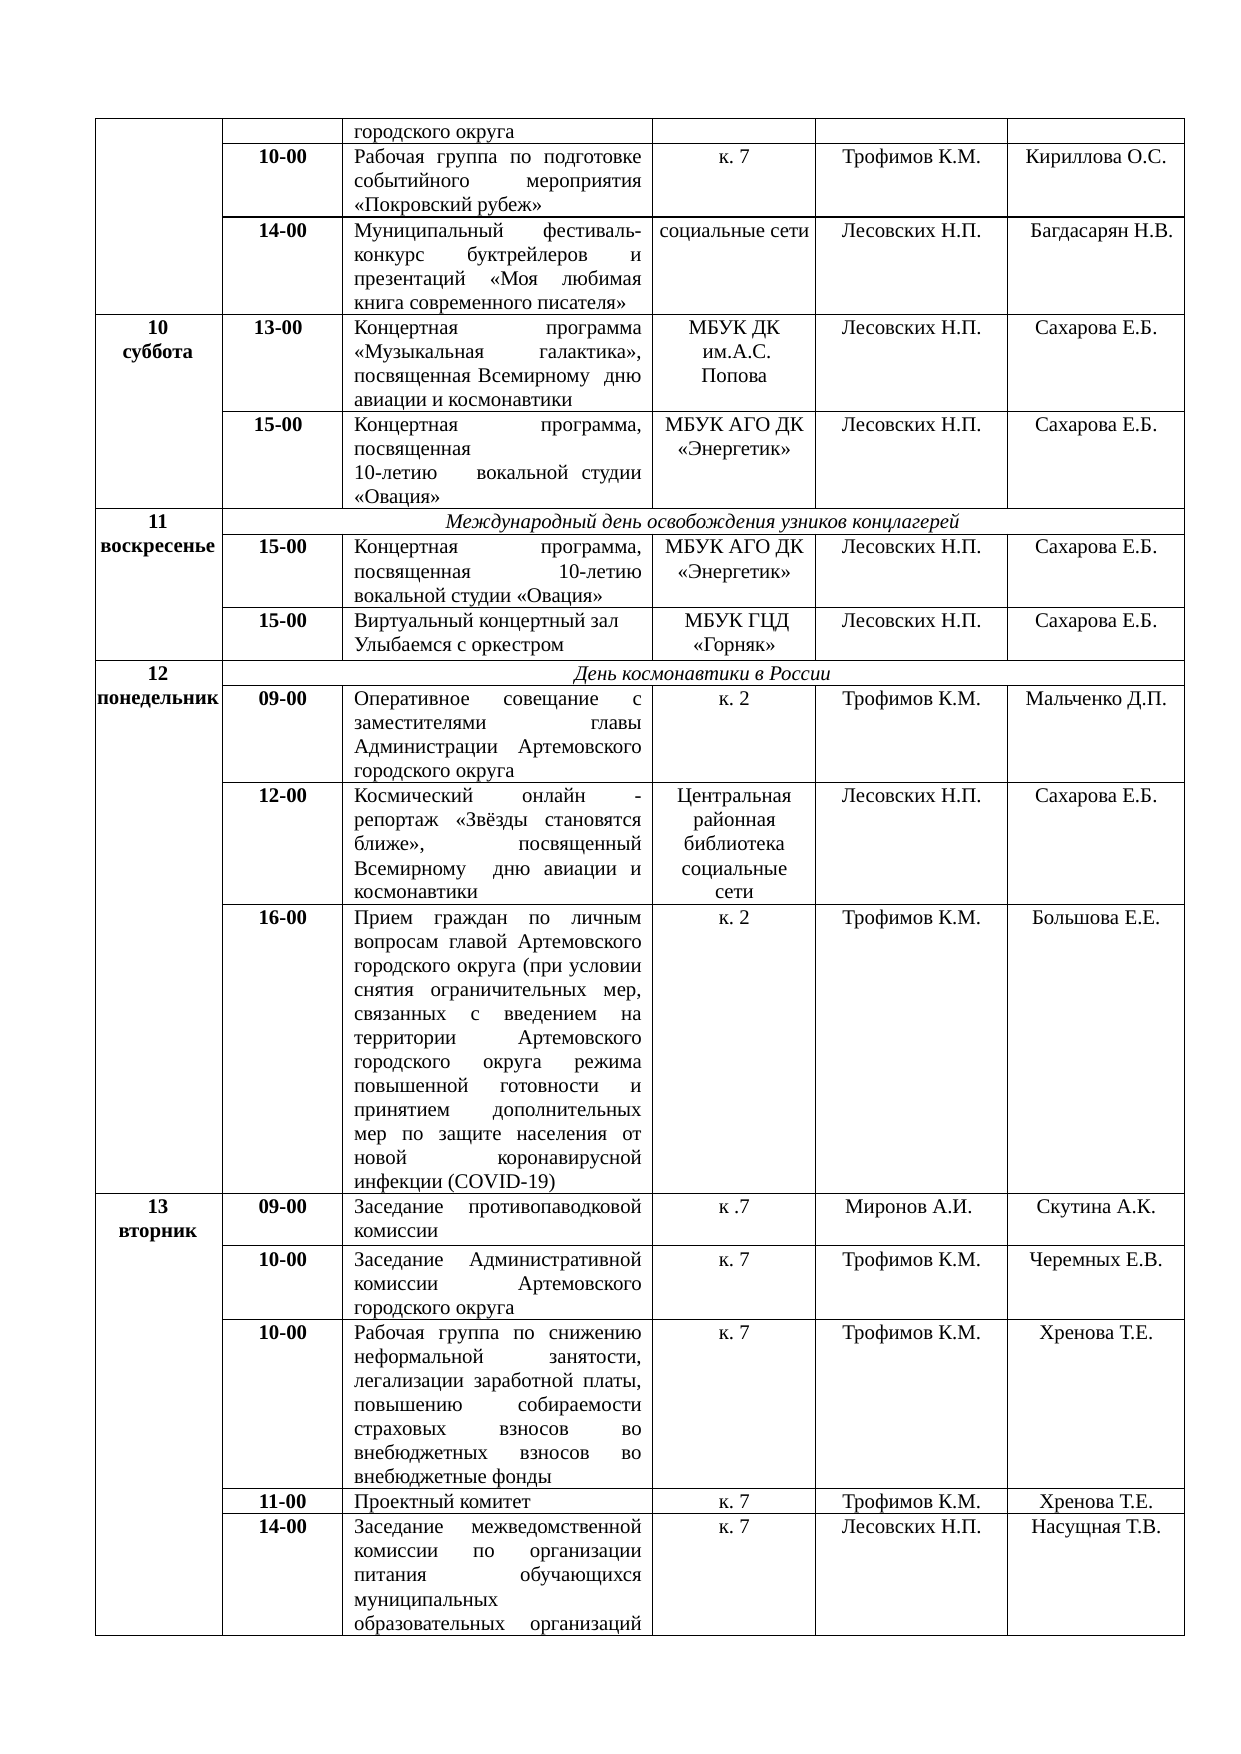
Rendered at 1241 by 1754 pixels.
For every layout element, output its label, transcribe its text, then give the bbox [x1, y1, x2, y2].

table_cell Хренова Т.Е. [1008, 1489, 1184, 1513]
table_cell [653, 119, 815, 143]
table_cell Международный день освобождения узников концлагерей [223, 509, 1184, 533]
table_cell Трофимов К.М. [816, 1489, 1007, 1513]
table_cell Заседание Административной комиссии Артемовского городского округа [343, 1246, 652, 1319]
table_cell к. 2 [653, 905, 815, 1193]
table_cell Лесовских Н.П. [816, 412, 1007, 508]
table_cell Проектный комитет [343, 1489, 652, 1513]
table_cell 12 понедельник [96, 661, 222, 1193]
table_cell Лесовских Н.П. [816, 315, 1007, 411]
table_cell Сахарова Е.Б. [1008, 315, 1184, 411]
table_cell 13 вторник [96, 1194, 222, 1634]
table_cell к. 7 [653, 1246, 815, 1319]
table_cell 14-00 [223, 218, 342, 314]
table_cell [816, 119, 1007, 143]
table_cell к. 2 [653, 686, 815, 782]
table_cell Лесовских Н.П. [816, 608, 1007, 660]
table_cell 09-00 [223, 686, 342, 782]
table_cell Лесовских Н.П. [816, 1514, 1007, 1634]
table_cell Космический онлайн - репортаж «Звёзды становятся ближе», посвященный Всемирному дню авиации и космонавтики [343, 783, 652, 903]
table_cell Виртуальный концертный зал Улыбаемся с оркестром [343, 608, 652, 660]
table_cell Хренова Т.Е. [1008, 1320, 1184, 1488]
table_cell Концертная программа, посвященная 10-летию вокальной студии «Овация» [343, 412, 652, 508]
table_cell к. 7 [653, 1514, 815, 1634]
table_cell 15-00 [223, 535, 342, 607]
table_cell к. 7 [653, 1489, 815, 1513]
table_cell к. 7 [653, 1320, 815, 1488]
table_cell к .7 [653, 1194, 815, 1245]
table_cell 10-00 [223, 144, 342, 216]
table_cell 15-00 [223, 608, 342, 660]
table_cell Оперативное совещание с заместителями главы Администрации Артемовского городского округа [343, 686, 652, 782]
table_cell Скутина А.К. [1008, 1194, 1184, 1245]
table_cell МБУК АГО ДК «Энергетик» [653, 535, 815, 607]
table_cell МБУК ДК им.А.С. Попова [653, 315, 815, 411]
table_cell Концертная программа «Музыкальная галактика», посвященная Всемирному дню авиации и космонавтики [343, 315, 652, 411]
table_cell Трофимов К.М. [816, 1320, 1007, 1488]
table_cell к. 7 [653, 144, 815, 216]
table_cell МБУК ГЦД «Горняк» [653, 608, 815, 660]
table_cell Трофимов К.М. [816, 905, 1007, 1193]
table_cell Багдасарян Н.В. [1008, 218, 1184, 314]
table_cell Миронов А.И. [816, 1194, 1007, 1245]
table_cell 12-00 [223, 783, 342, 903]
table_cell Черемных Е.В. [1008, 1246, 1184, 1319]
table_cell День космонавтики в России [223, 661, 1184, 685]
table_cell Заседание противопаводковой комиссии [343, 1194, 652, 1245]
table_cell социальные сети [653, 218, 815, 314]
table_cell Трофимов К.М. [816, 1246, 1007, 1319]
table_cell Большова Е.Е. [1008, 905, 1184, 1193]
table_cell [96, 119, 222, 314]
table_cell 10-00 [223, 1246, 342, 1319]
table_cell [1008, 119, 1184, 143]
table_cell Концертная программа, посвященная 10-летию вокальной студии «Овация» [343, 535, 652, 607]
table_cell 16-00 [223, 905, 342, 1193]
table_cell 09-00 [223, 1194, 342, 1245]
table_cell Трофимов К.М. [816, 144, 1007, 216]
table_cell Лесовских Н.П. [816, 535, 1007, 607]
table_cell 11-00 [223, 1489, 342, 1513]
table_cell Заседание межведомственной комиссии по организации питания обучающихся муниципальных образовательных организаций [343, 1514, 652, 1634]
table_cell Сахарова Е.Б. [1008, 783, 1184, 903]
table_cell Насущная Т.В. [1008, 1514, 1184, 1634]
table_cell Лесовских Н.П. [816, 783, 1007, 903]
table_cell 11 воскресенье [96, 509, 222, 660]
table_cell Муниципальный фестиваль-конкурс буктрейлеров и презентаций «Моя любимая книга современного писателя» [343, 218, 652, 314]
table_cell Кириллова О.С. [1008, 144, 1184, 216]
table_cell 13-00 [223, 315, 342, 411]
table_cell Лесовских Н.П. [816, 218, 1007, 314]
table_cell Рабочая группа по снижению неформальной занятости, легализации заработной платы, повышению собираемости страховых взносов во внебюджетных взносов во внебюджетные фонды [343, 1320, 652, 1488]
table_cell [223, 119, 342, 143]
table_cell городского округа [343, 119, 652, 143]
table_cell Трофимов К.М. [816, 686, 1007, 782]
table_cell Центральная районная библиотека социальные сети [653, 783, 815, 903]
table_cell 10-00 [223, 1320, 342, 1488]
table_cell 14-00 [223, 1514, 342, 1634]
table_cell Рабочая группа по подготовке событийного мероприятия «Покровский рубеж» [343, 144, 652, 216]
table_cell Сахарова Е.Б. [1008, 608, 1184, 660]
table_cell Прием граждан по личным вопросам главой Артемовского городского округа (при условии снятия ограничительных мер, связанных с введением на территории Артемовского городского округа режима повышенной готовности и принятием дополнительных мер по защите населения от новой коронавирусной инфекции (COVID-19) [343, 905, 652, 1193]
table_cell Мальченко Д.П. [1008, 686, 1184, 782]
table_cell 15-00 [223, 412, 342, 508]
table_cell Сахарова Е.Б. [1008, 412, 1184, 508]
table_cell Сахарова Е.Б. [1008, 535, 1184, 607]
table_cell МБУК АГО ДК «Энергетик» [653, 412, 815, 508]
table_cell 10 суббота [96, 315, 222, 508]
